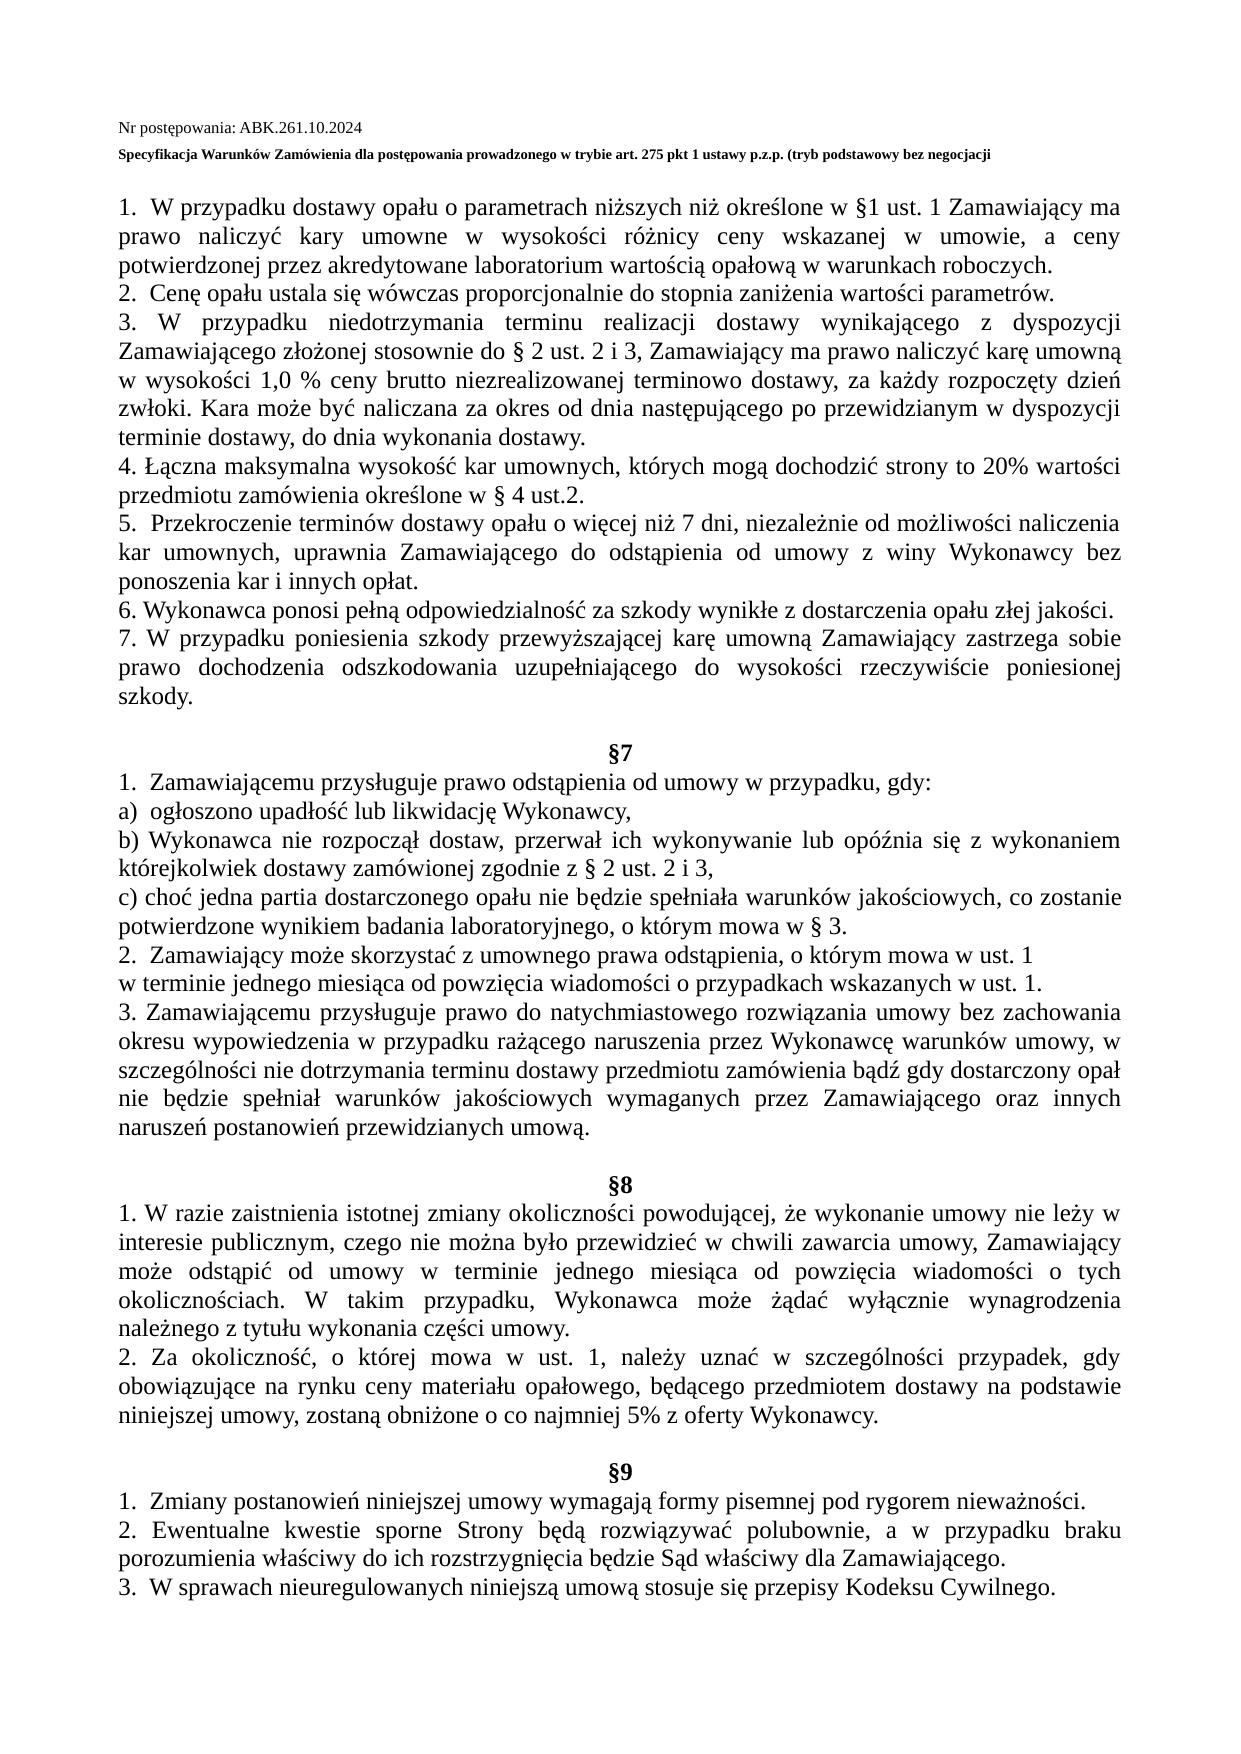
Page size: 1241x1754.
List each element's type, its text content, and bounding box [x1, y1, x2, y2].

text 2. Zamawiający może skorzystać z umownego prawa odstąpienia, o którym mowa w ust. 1 [118, 940, 1122, 968]
text 5. Przekroczenie terminów dostawy opału o więcej niż 7 dni, niezależnie od możliwości naliczenia kar umownych, uprawnia Zamawiającego do odstąpienia od umowy z winy Wykonawcy bez ponoszenia kar i innych opłat. [118, 508, 1122, 595]
text 1. W przypadku dostawy opału o parametrach niższych niż określone w §1 ust. 1 Zamawiający ma prawo naliczyć kary umowne w wysokości różnicy ceny wskazanej w umowie, a ceny potwierdzonej przez akredytowane laboratorium wartością opałową w warunkach roboczych. [118, 192, 1122, 278]
text §9 [118, 1457, 1122, 1486]
text 3. W sprawach nieuregulowanych niniejszą umową stosuje się przepisy Kodeksu Cywilnego. [118, 1572, 1122, 1601]
text 4. Łączna maksymalna wysokość kar umownych, których mogą dochodzić strony to 20% wartości przedmiotu zamówienia określone w § 4 ust.2. [118, 451, 1122, 508]
text 2. Cenę opału ustala się wówczas proporcjonalnie do stopnia zaniżenia wartości parametrów. [118, 278, 1122, 307]
text §8 [118, 1170, 1122, 1198]
text §7 [118, 738, 1122, 767]
text 6. Wykonawca ponosi pełną odpowiedzialność za szkody wynikłe z dostarczenia opału złej jakości. [118, 595, 1122, 623]
text 3. Zamawiającemu przysługuje prawo do natychmiastowego rozwiązania umowy bez zachowania okresu wypowiedzenia w przypadku rażącego naruszenia przez Wykonawcę warunków umowy, w szczególności nie dotrzymania terminu dostawy przedmiotu zamówienia bądź gdy dostarczony opał nie będzie spełniał warunków jakościowych wymaganych przez Zamawiającego oraz innych naruszeń postanowień przewidzianych umową. [118, 997, 1122, 1141]
text 2. Ewentualne kwestie sporne Strony będą rozwiązywać polubownie, a w przypadku braku porozumienia właściwy do ich rozstrzygnięcia będzie Sąd właściwy dla Zamawiającego. [118, 1515, 1122, 1572]
text 3. W przypadku niedotrzymania terminu realizacji dostawy wynikającego z dyspozycji Zamawiającego złożonej stosownie do § 2 ust. 2 i 3, Zamawiający ma prawo naliczyć karę umowną w wysokości 1,0 % ceny brutto niezrealizowanej terminowo dostawy, za każdy rozpoczęty dzień zwłoki. Kara może być naliczana za okres od dnia następującego po przewidzianym w dyspozycji terminie dostawy, do dnia wykonania dostawy. [118, 307, 1122, 451]
text b) Wykonawca nie rozpoczął dostaw, przerwał ich wykonywanie lub opóźnia się z wykonaniem którejkolwiek dostawy zamówionej zgodnie z § 2 ust. 2 i 3, [118, 825, 1122, 882]
text 1. Zamawiającemu przysługuje prawo odstąpienia od umowy w przypadku, gdy: [118, 767, 1122, 796]
text 1. Zmiany postanowień niniejszej umowy wymagają formy pisemnej pod rygorem nieważności. [118, 1486, 1122, 1515]
text 7. W przypadku poniesienia szkody przewyższającej karę umowną Zamawiający zastrzega sobie prawo dochodzenia odszkodowania uzupełniającego do wysokości rzeczywiście poniesionej szkody. [118, 623, 1122, 710]
text c) choć jedna partia dostarczonego opału nie będzie spełniała warunków jakościowych, co zostanie potwierdzone wynikiem badania laboratoryjnego, o którym mowa w § 3. [118, 882, 1122, 940]
text 1. W razie zaistnienia istotnej zmiany okoliczności powodującej, że wykonanie umowy nie leży w interesie publicznym, czego nie można było przewidzieć w chwili zawarcia umowy, Zamawiający może odstąpić od umowy w terminie jednego miesiąca od powzięcia wiadomości o tych okolicznościach. W takim przypadku, Wykonawca może żądać wyłącznie wynagrodzenia należnego z tytułu wykonania części umowy. [118, 1198, 1122, 1342]
text 2. Za okoliczność, o której mowa w ust. 1, należy uznać w szczególności przypadek, gdy obowiązujące na rynku ceny materiału opałowego, będącego przedmiotem dostawy na podstawie niniejszej umowy, zostaną obniżone o co najmniej 5% z oferty Wykonawcy. [118, 1342, 1122, 1428]
text a) ogłoszono upadłość lub likwidację Wykonawcy, [118, 796, 1122, 825]
text w terminie jednego miesiąca od powzięcia wiadomości o przypadkach wskazanych w ust. 1. [118, 968, 1122, 997]
